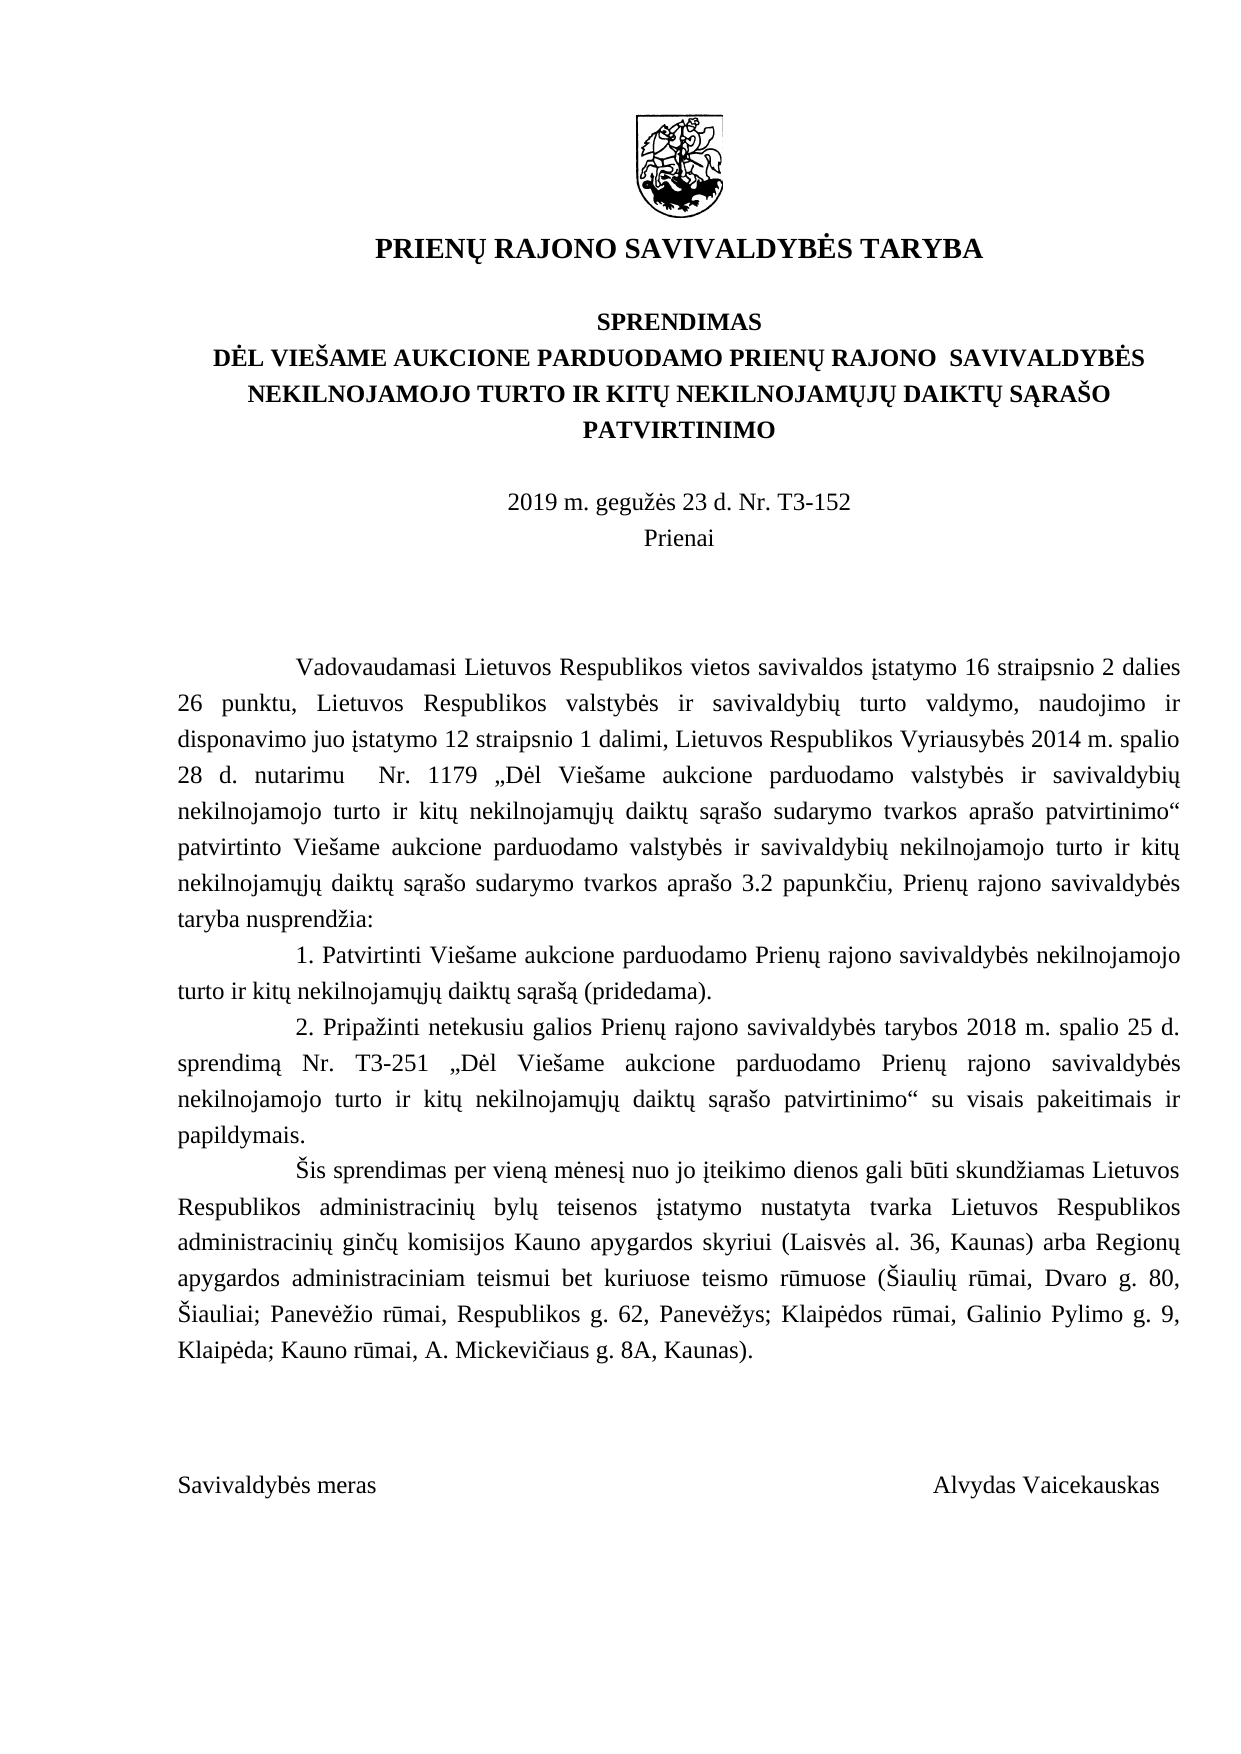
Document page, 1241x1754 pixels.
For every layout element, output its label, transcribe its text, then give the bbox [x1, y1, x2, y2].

text Savivaldybės meras Alvydas Vaicekauskas [177, 1470, 1181, 1499]
text Prienai [177, 523, 1181, 552]
text DĖL VIEŠAME AUKCIONE PARDUODAMO PRIENŲ RAJONO SAVIVALDYBĖS NEKILNOJAMOJO TURTO IR KITŲ NEKILNOJAMŲJŲ DAIKTŲ SĄRAŠO PATVIRTINIMO [177, 343, 1181, 444]
text 1. Patvirtinti Viešame aukcione parduodamo Prienų rajono savivaldybės nekilnojamojo turto ir kitų nekilnojamųjų daiktų sąrašą (pridedama). [177, 940, 1181, 1005]
text 2. Pripažinti netekusiu galios Prienų rajono savivaldybės tarybos 2018 m. spalio 25 d. sprendimą Nr. T3-251 „Dėl Viešame aukcione parduodamo Prienų rajono savivaldybės nekilnojamojo turto ir kitų nekilnojamųjų daiktų sąrašo patvirtinimo“ su visais pakeitimais ir papildymais. [177, 1012, 1181, 1148]
text SPRENDIMAS [177, 307, 1181, 336]
text PRIENŲ RAJONO SAVIVALDYBĖS TARYBA [177, 231, 1181, 264]
text 2019 m. gegužės 23 d. Nr. T3-152 [177, 487, 1181, 516]
text Vadovaudamasi Lietuvos Respublikos vietos savivaldos įstatymo 16 straipsnio 2 dalies 26 punktu, Lietuvos Respublikos valstybės ir savivaldybių turto valdymo, naudojimo ir disponavimo juo įstatymo 12 straipsnio 1 dalimi, Lietuvos Respublikos Vyriausybės 2014 m. spalio 28 d. nutarimu Nr. 1179 „Dėl Viešame aukcione parduodamo valstybės ir savivaldybių nekilnojamojo turto ir kitų nekilnojamųjų daiktų sąrašo sudarymo tvarkos aprašo patvirtinimo“ patvirtinto Viešame aukcione parduodamo valstybės ir savivaldybių nekilnojamojo turto ir kitų nekilnojamųjų daiktų sąrašo sudarymo tvarkos aprašo 3.2 papunkčiu, Prienų rajono savivaldybės taryba nusprendžia: [177, 652, 1181, 933]
text Šis sprendimas per vieną mėnesį nuo jo įteikimo dienos gali būti skundžiamas Lietuvos Respublikos administracinių bylų teisenos įstatymo nustatyta tvarka Lietuvos Respublikos administracinių ginčų komisijos Kauno apygardos skyriui (Laisvės al. 36, Kaunas) arba Regionų apygardos administraciniam teismui bet kuriuose teismo rūmuose (Šiaulių rūmai, Dvaro g. 80, Šiauliai; Panevėžio rūmai, Respublikos g. 62, Panevėžys; Klaipėdos rūmai, Galinio Pylimo g. 9, Klaipėda; Kauno rūmai, A. Mickevičiaus g. 8A, Kaunas). [177, 1156, 1181, 1364]
